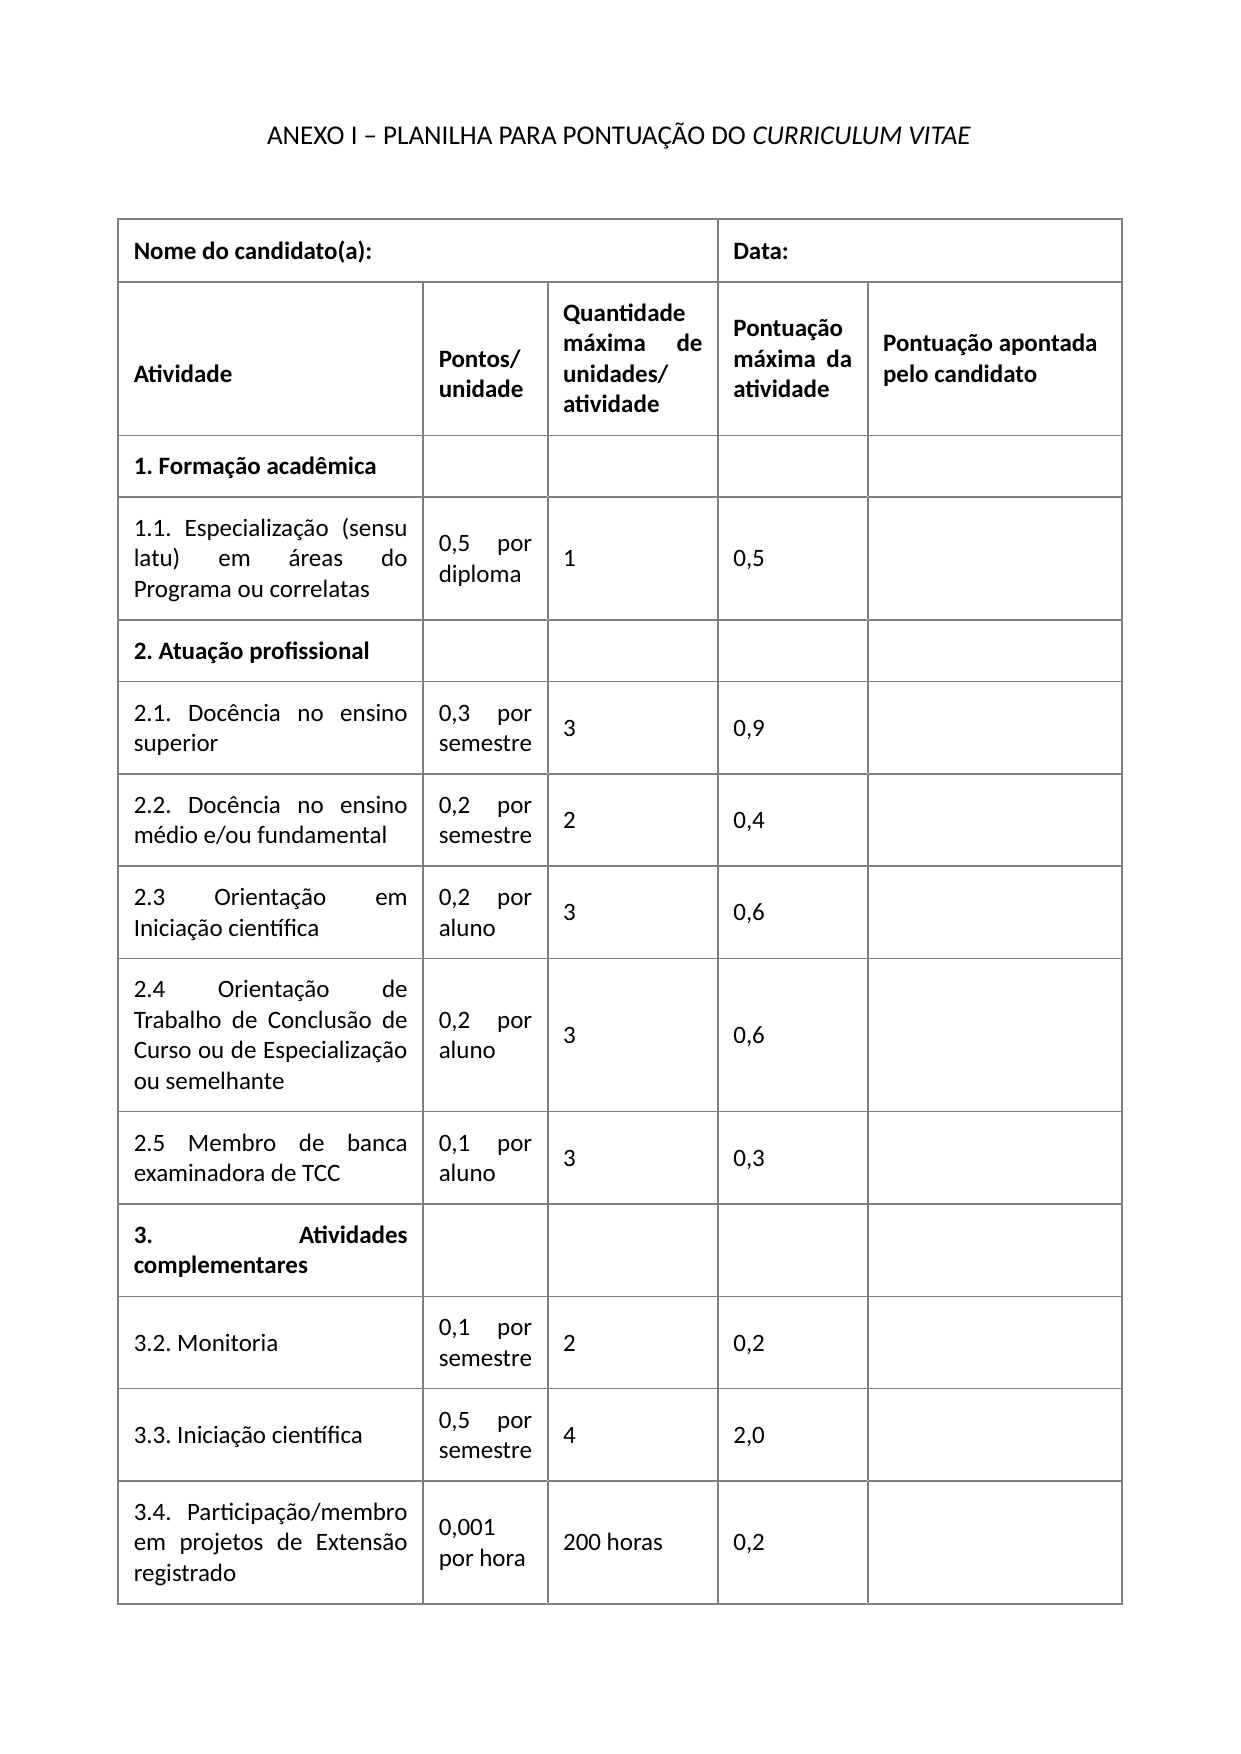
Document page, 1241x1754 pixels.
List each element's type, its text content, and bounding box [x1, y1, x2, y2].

table_cell [869, 682, 1121, 773]
table_cell [869, 1482, 1121, 1603]
table_cell 0,6 [719, 867, 867, 958]
table_cell Atividade [119, 283, 422, 434]
table_cell 0,4 [719, 775, 867, 865]
table_cell 1 [549, 498, 717, 619]
table_header Data: [719, 220, 1121, 281]
table_cell [549, 1205, 717, 1296]
table_cell 0,001 por hora [424, 1482, 547, 1603]
table_cell 2. Atuação profissional [119, 621, 422, 681]
table_cell 1.1. Especialização (sensu latu) em áreas do Programa ou correlatas [119, 498, 422, 619]
table_cell 3 [549, 867, 717, 958]
table_cell 0,5 [719, 498, 867, 619]
table_cell [869, 498, 1121, 619]
table_cell 3.3. Iniciação científica [119, 1389, 422, 1480]
table_cell 2 [549, 775, 717, 865]
table_cell 0,2 por aluno [424, 867, 547, 958]
table_cell Pontos/unidade [424, 283, 547, 434]
table_cell 3.4. Participação/membro em projetos de Extensão registrado [119, 1482, 422, 1603]
table_cell Pontuação máxima da atividade [719, 283, 867, 434]
table_cell 200 horas [549, 1482, 717, 1603]
table_cell 3 [549, 682, 717, 773]
table_cell 2.5 Membro de banca examinadora de TCC [119, 1112, 422, 1203]
table_cell [424, 621, 547, 681]
table_cell 0,3 por semestre [424, 682, 547, 773]
table_cell 2.4 Orientação de Trabalho de Conclusão de Curso ou de Especialização ou semelhante [119, 959, 422, 1111]
table_cell 0,2 [719, 1482, 867, 1603]
table_cell 0,3 [719, 1112, 867, 1203]
table_cell 0,2 [719, 1297, 867, 1388]
table_cell 0,5 por diploma [424, 498, 547, 619]
table_cell [869, 1297, 1121, 1388]
table_cell 2 [549, 1297, 717, 1388]
table_cell 0,2 por semestre [424, 775, 547, 865]
table_cell 0,9 [719, 682, 867, 773]
table_cell [869, 1389, 1121, 1480]
table_cell [869, 1112, 1121, 1203]
table_cell [869, 436, 1121, 496]
table_cell [869, 1205, 1121, 1296]
table_cell [869, 775, 1121, 865]
table_cell Pontuação apontada pelo candidato [869, 283, 1121, 434]
table_cell 0,1 por semestre [424, 1297, 547, 1388]
table_cell Quantidade máxima de unidades/ atividade [549, 283, 717, 434]
table_cell 0,6 [719, 959, 867, 1111]
table_cell 0,2 por aluno [424, 959, 547, 1111]
table_cell [719, 436, 867, 496]
table_cell 3.2. Monitoria [119, 1297, 422, 1388]
table_cell 2.1. Docência no ensino superior [119, 682, 422, 773]
table_cell [719, 621, 867, 681]
table_cell 3 [549, 1112, 717, 1203]
table_cell 3 [549, 959, 717, 1111]
table_cell 0,5 por semestre [424, 1389, 547, 1480]
table_cell [424, 436, 547, 496]
table_cell 2.2. Docência no ensino médio e/ou fundamental [119, 775, 422, 865]
table_cell [869, 959, 1121, 1111]
table_cell 3. Atividades complementares [119, 1205, 422, 1296]
table_cell 1. Formação acadêmica [119, 436, 422, 496]
table_cell 0,1 por aluno [424, 1112, 547, 1203]
table_cell [424, 1205, 547, 1296]
table_cell [549, 621, 717, 681]
table_cell [869, 867, 1121, 958]
text ANEXO I – PLANILHA PARA PONTUAÇÃO DO CURRICULUM VITAE [118, 118, 1122, 151]
table_cell [719, 1205, 867, 1296]
table_cell [869, 621, 1121, 681]
table_cell 2,0 [719, 1389, 867, 1480]
table_cell 4 [549, 1389, 717, 1480]
table_header Nome do candidato(a): [119, 220, 717, 281]
table_cell 2.3 Orientação em Iniciação científica [119, 867, 422, 958]
table_cell [549, 436, 717, 496]
